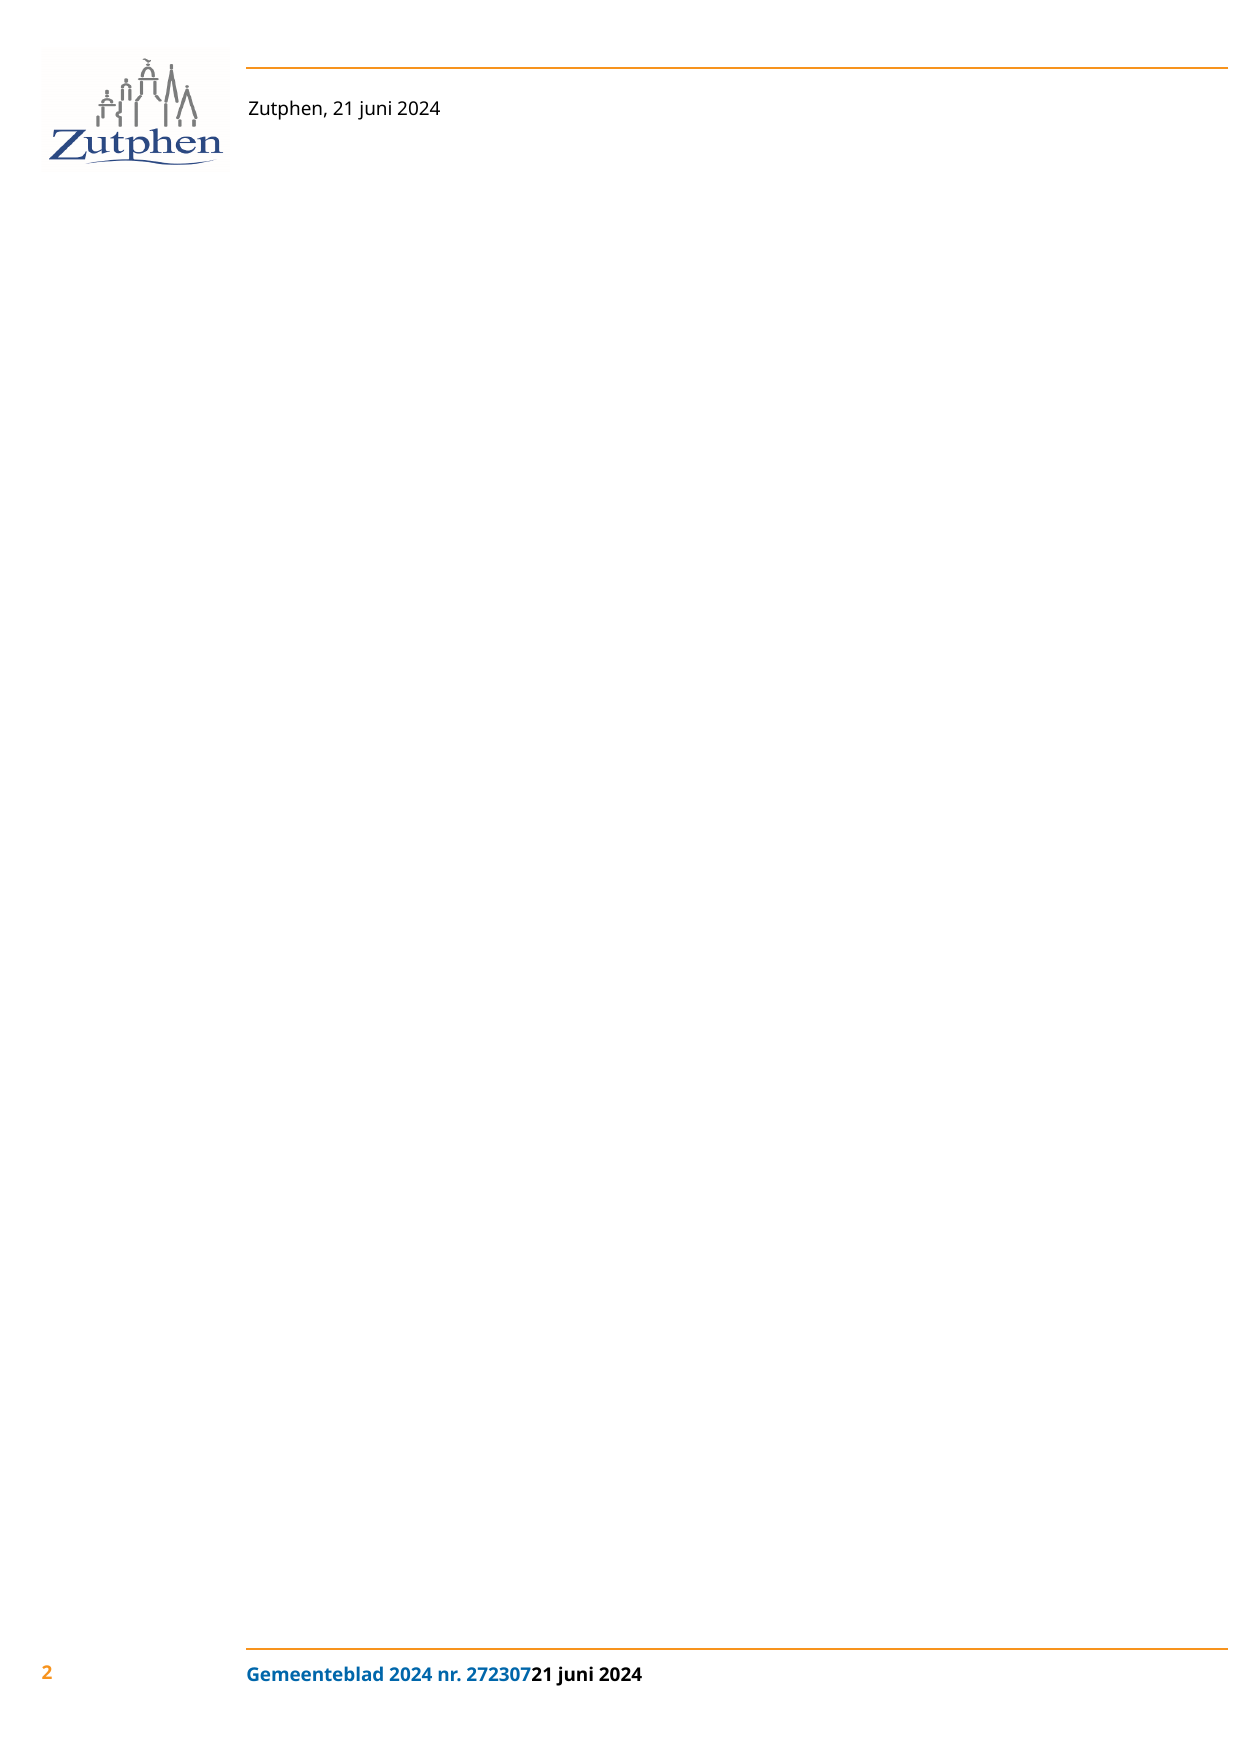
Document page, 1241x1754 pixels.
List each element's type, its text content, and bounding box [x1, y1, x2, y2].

text Zutphen, 21 juni 2024 [248, 95, 1152, 121]
picture [41, 47, 231, 172]
